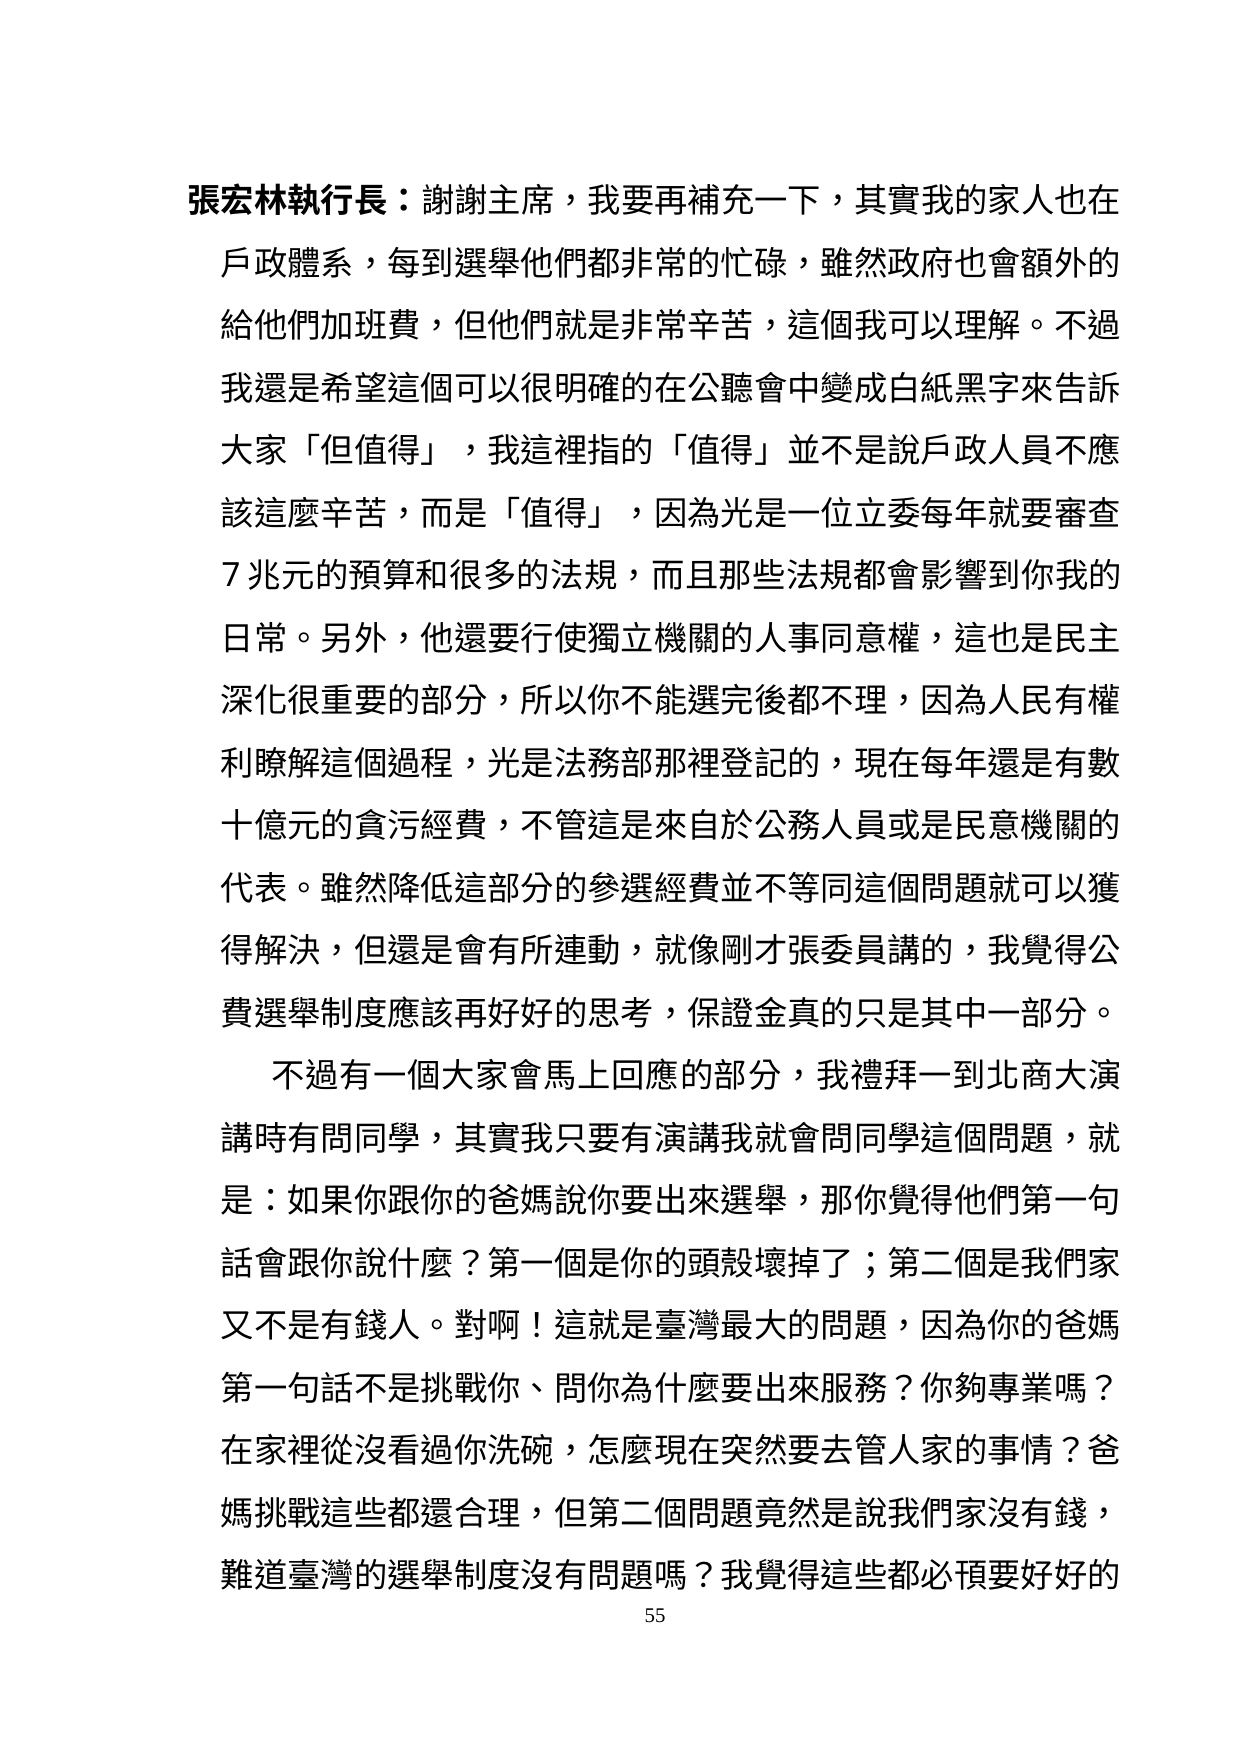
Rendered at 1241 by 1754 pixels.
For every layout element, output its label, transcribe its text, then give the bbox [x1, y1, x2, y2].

text 不過有一個大家會馬上回應的部分，我禮拜一到北商大演講時有問同學，其實我只要有演講我就會問同學這個問題，就是：如果你跟你的爸媽說你要出來選舉，那你覺得他們第一句話會跟你說什麼？第一個是你的頭殼壞掉了；第二個是我們家又不是有錢人。對啊！這就是臺灣最大的問題，因為你的爸媽第一句話不是挑戰你、問你為什麼要出來服務？你夠專業嗎？在家裡從沒看過你洗碗，怎麼現在突然要去管人家的事情？爸媽挑戰這些都還合理，但第二個問題竟然是說我們家沒有錢，難道臺灣的選舉制度沒有問題嗎？我覺得這些都必頇要好好的 [187, 1031, 1122, 1594]
text 張宏林執行長：謝謝主席，我要再補充一下，其實我的家人也在戶政體系，每到選舉他們都非常的忙碌，雖然政府也會額外的給他們加班費，但他們就是非常辛苦，這個我可以理解。不過我還是希望這個可以很明確的在公聽會中變成白紙黑字來告訴大家「但值得」，我這裡指的「值得」並不是說戶政人員不應該這麼辛苦，而是「值得」，因為光是一位立委每年就要審查7兆元的預算和很多的法規，而且那些法規都會影響到你我的日常。另外，他還要行使獨立機關的人事同意權，這也是民主深化很重要的部分，所以你不能選完後都不理，因為人民有權利瞭解這個過程，光是法務部那裡登記的，現在每年還是有數十億元的貪污經費，不管這是來自於公務人員或是民意機關的代表。雖然降低這部分的參選經費並不等同這個問題就可以獲得解決，但還是會有所連動，就像剛才張委員講的，我覺得公費選舉制度應該再好好的思考，保證金真的只是其中一部分。 [187, 156, 1122, 1031]
